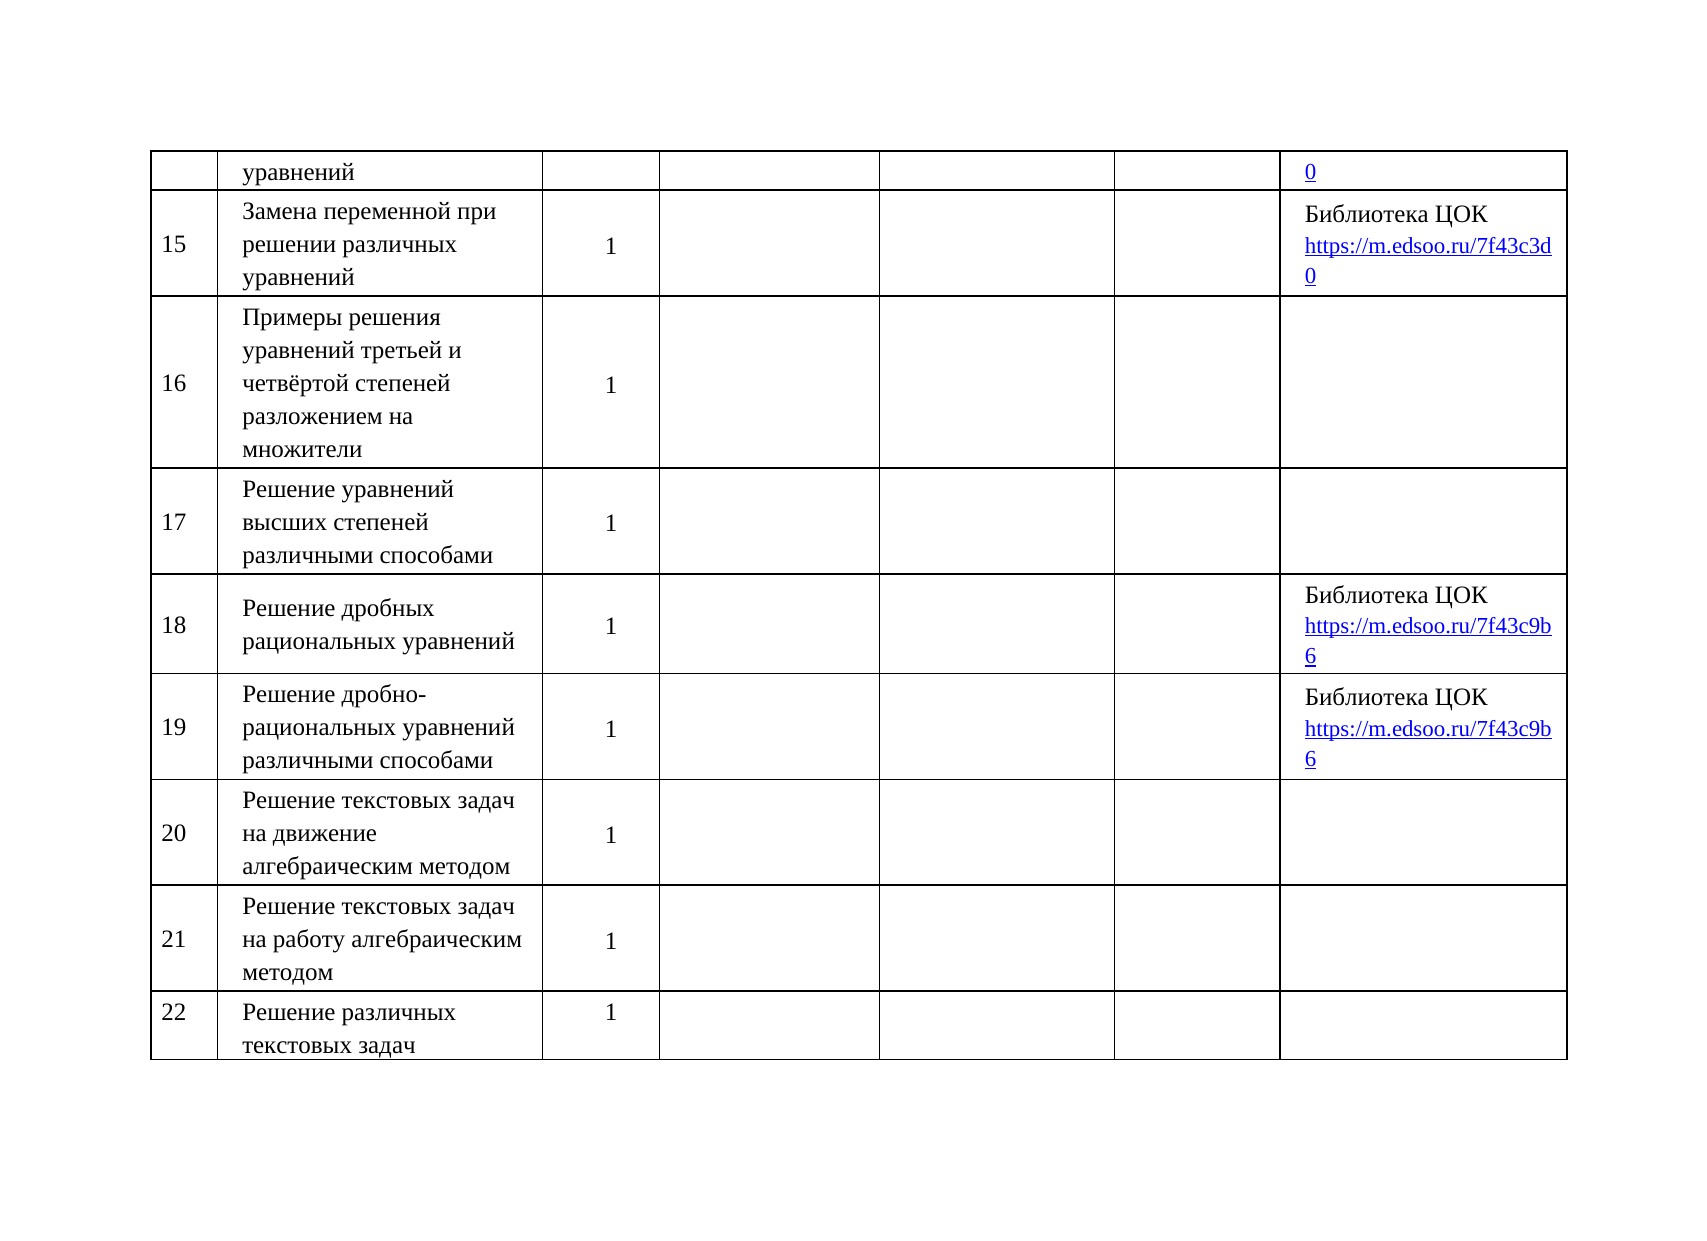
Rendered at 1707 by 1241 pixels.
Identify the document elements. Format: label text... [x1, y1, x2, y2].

table_cell Библиотека ЦОК https://m.edsoo.ru/7f43c9b6 [1281, 575, 1566, 673]
table_cell 15 [152, 191, 217, 295]
table_cell [1115, 575, 1279, 673]
table_cell [660, 575, 879, 673]
table_cell [660, 992, 879, 1059]
table_cell [1281, 469, 1566, 573]
table_cell 22 [152, 992, 217, 1059]
table_cell 1 [543, 992, 659, 1059]
table_cell [880, 575, 1114, 673]
table_cell Решение дробно-рациональных уравнений различными способами [218, 674, 542, 778]
table_cell Решение уравнений высших степеней различными способами [218, 469, 542, 573]
table_cell Замена переменной при решении различных уравнений [218, 191, 542, 295]
table_cell [880, 780, 1114, 884]
table_cell [660, 152, 879, 189]
table_cell Решение текстовых задач на движение алгебраическим методом [218, 780, 542, 884]
table_cell 1 [543, 575, 659, 673]
table_cell 20 [152, 780, 217, 884]
table_cell 18 [152, 575, 217, 673]
table_cell [1281, 992, 1566, 1059]
table_cell [880, 152, 1114, 189]
table_cell 17 [152, 469, 217, 573]
table_cell Библиотека ЦОК https://m.edsoo.ru/7f43c3d0 [1281, 191, 1566, 295]
table_cell [880, 297, 1114, 467]
table_cell 1 [543, 191, 659, 295]
table_cell [1281, 886, 1566, 990]
table_cell 19 [152, 674, 217, 778]
table_cell 1 [543, 886, 659, 990]
table_cell [1115, 674, 1279, 778]
table_cell [660, 297, 879, 467]
table_cell 1 [543, 674, 659, 778]
table_cell [1115, 297, 1279, 467]
table_cell 0 [1281, 152, 1566, 189]
table_cell 1 [543, 469, 659, 573]
table_cell Решение текстовых задач на работу алгебраическим методом [218, 886, 542, 990]
table_cell [660, 191, 879, 295]
table_cell [880, 469, 1114, 573]
table_cell [152, 152, 217, 189]
table_cell [660, 674, 879, 778]
table_cell 1 [543, 780, 659, 884]
table_cell Библиотека ЦОК https://m.edsoo.ru/7f43c9b6 [1281, 674, 1566, 778]
table_cell [660, 469, 879, 573]
table_cell [880, 992, 1114, 1059]
table_cell [1115, 886, 1279, 990]
table_cell [1281, 780, 1566, 884]
table_cell [1115, 469, 1279, 573]
table_cell Примеры решения уравнений третьей и четвёртой степеней разложением на множители [218, 297, 542, 467]
table_cell [880, 191, 1114, 295]
table_cell Решение различных текстовых задач [218, 992, 542, 1059]
table_cell [660, 780, 879, 884]
table_cell [1281, 297, 1566, 467]
table_cell 1 [543, 297, 659, 467]
table_cell [880, 886, 1114, 990]
table_cell [1115, 152, 1279, 189]
table_cell [543, 152, 659, 189]
table_cell [880, 674, 1114, 778]
table_cell Решение дробных рациональных уравнений [218, 575, 542, 673]
table_cell [1115, 780, 1279, 884]
table_cell [660, 886, 879, 990]
table_cell [1115, 191, 1279, 295]
table_cell 21 [152, 886, 217, 990]
table_cell 16 [152, 297, 217, 467]
table_cell [1115, 992, 1279, 1059]
table_cell уравнений [218, 152, 542, 189]
